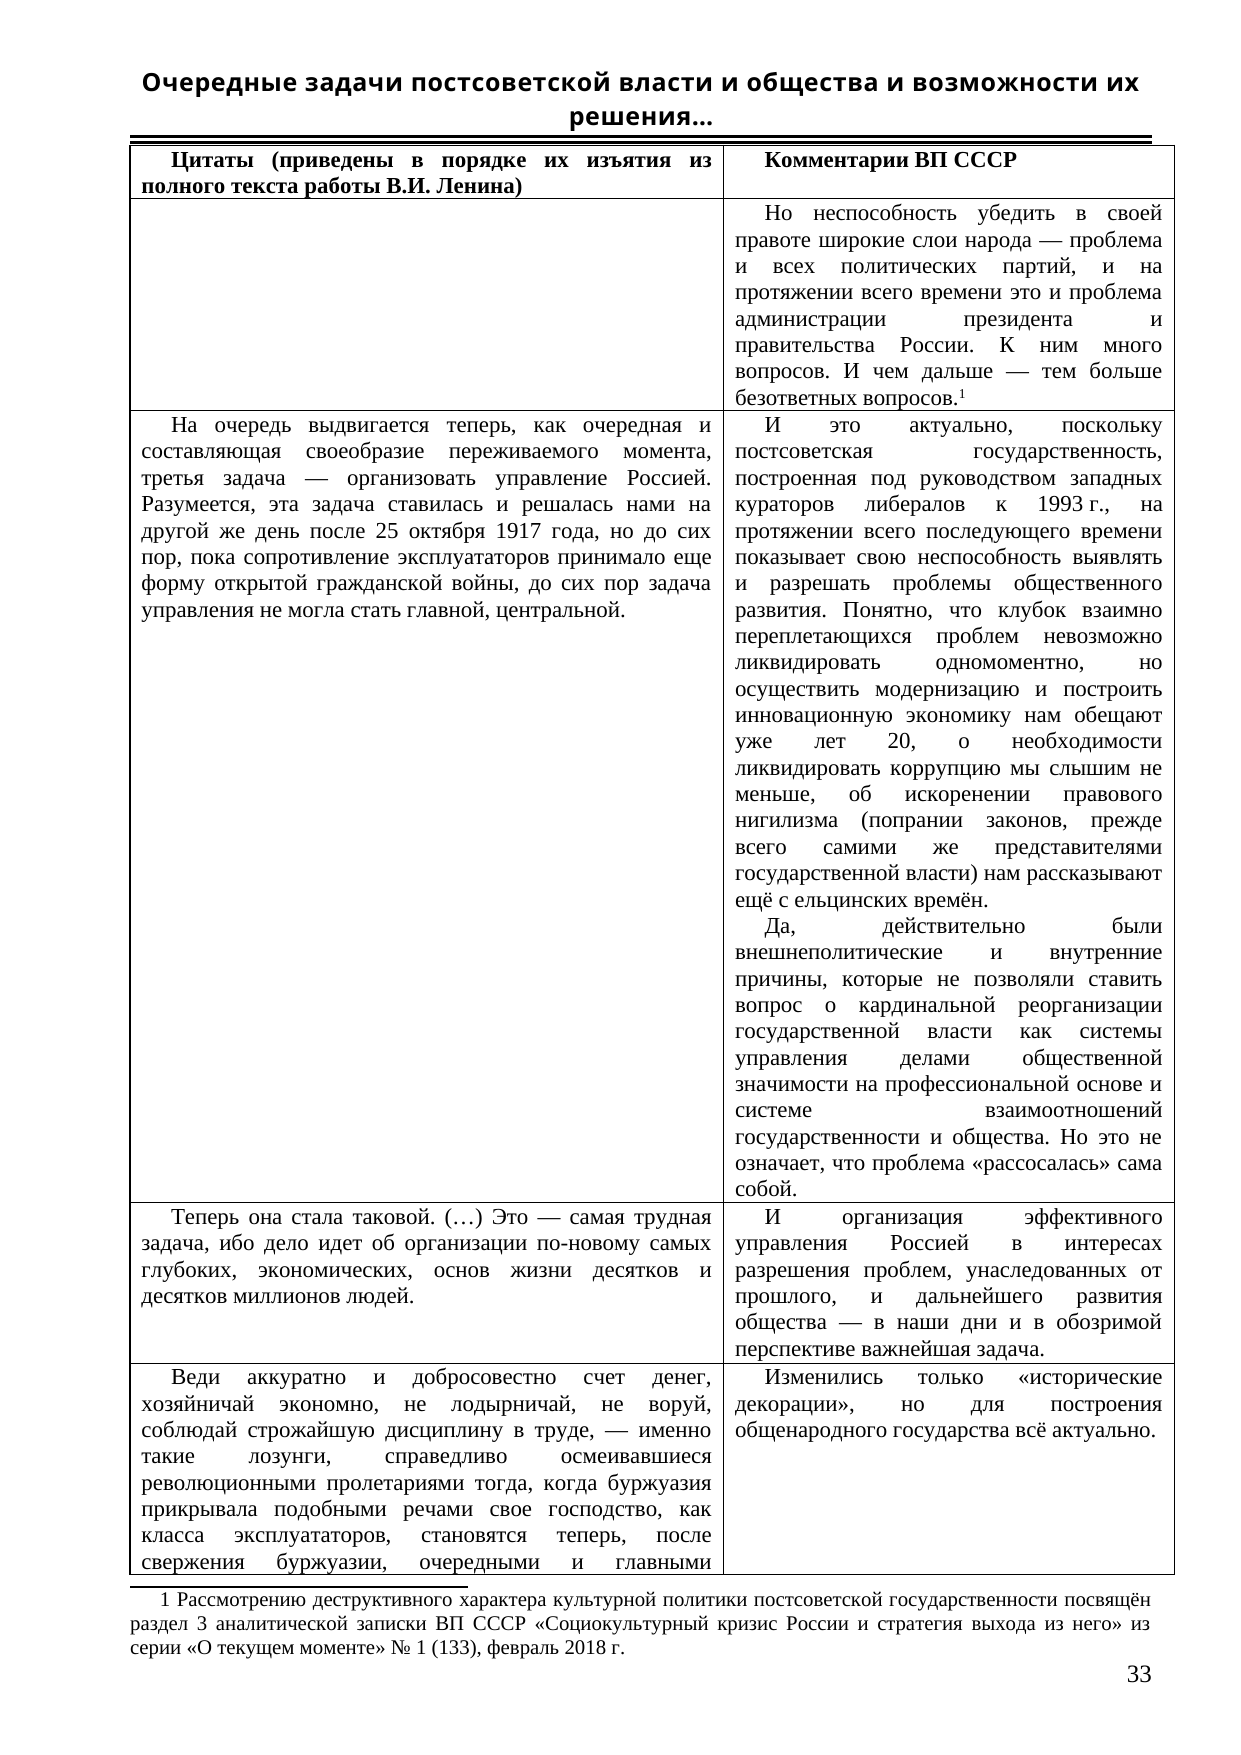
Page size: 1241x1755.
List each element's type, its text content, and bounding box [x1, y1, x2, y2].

table_cell И организация эффективного управления Россией в интересах разрешения проблем, унаследованных от прошлого, и дальнейшего развития общества — в наши дни и в обозримой перспективе важнейшая задача. [724, 1203, 1174, 1362]
table_cell Изменились только «исторические декорации», но для построения общенародного государства всё актуально. [724, 1364, 1174, 1574]
table_cell Но неспособность убедить в своей правоте широкие слои народа — проблема и всех политических партий, и на протяжении всего времени это и проблема администрации президента и правительства России. К ним много вопросов. И чем дальше — тем больше безответных вопросов. [724, 199, 1174, 410]
table_cell И это актуально, поскольку постсоветская государственность, построенная под руководством западных кураторов либералов к 1993 г., на протяжении всего последующего времени показывает свою неспособность выявлять и разрешать проблемы общественного развития. Понятно, что клубок взаимно переплетающихся проблем невозможно ликвидировать одномоментно, но осуществить модернизацию и построить инновационную экономику нам обещают уже лет 20, о необходимости ликвидировать коррупцию мы слышим не меньше, об искоренении правового нигилизма (попрании законов, прежде всего самими же представителями государственной власти) нам рассказывают ещё с ельцинских времён. Да, действительно были внешнеполитические и внутренние причины, которые не позволяли ставить вопрос о кардинальной реорганизации государственной власти как системы управления делами общественной значимости на профессиональной основе и системе взаимоотношений государственности и общества. Но это не означает, что проблема «рассосалась» сама собой. [724, 411, 1174, 1202]
table_cell Теперь она стала таковой. (…) Это — самая трудная задача, ибо дело идет об организации по-новому самых глубоких, экономических, основ жизни десятков и десятков миллионов людей. [131, 1203, 723, 1362]
table_header Цитаты (приведены в порядке их изъятия из полного текста работы В.И. Ленина) [131, 146, 723, 198]
table_cell [131, 199, 723, 410]
table_cell На очередь выдвигается теперь, как очередная и составляющая своеобразие переживаемого момента, третья задача — организовать управление Россией. Разумеется, эта задача ставилась и решалась нами на другой же день после 25 октября 1917 года, но до сих пор, пока сопротивление эксплуататоров принимало еще форму открытой гражданской войны, до сих пор задача управления не могла стать главной, центральной. [131, 411, 723, 1202]
table_header Комментарии ВП СССР [724, 146, 1174, 198]
table_cell Веди аккуратно и добросовестно счет денег, хозяйничай экономно, не лодырничай, не воруй, соблюдай строжайшую дисциплину в труде, — именно такие лозунги, справедливо осмеивавшиеся революционными пролетариями тогда, когда буржуазия прикрывала подобными речами свое господство, как класса эксплуататоров, становятся теперь, после свержения буржуазии, очередными и главными [131, 1364, 723, 1574]
